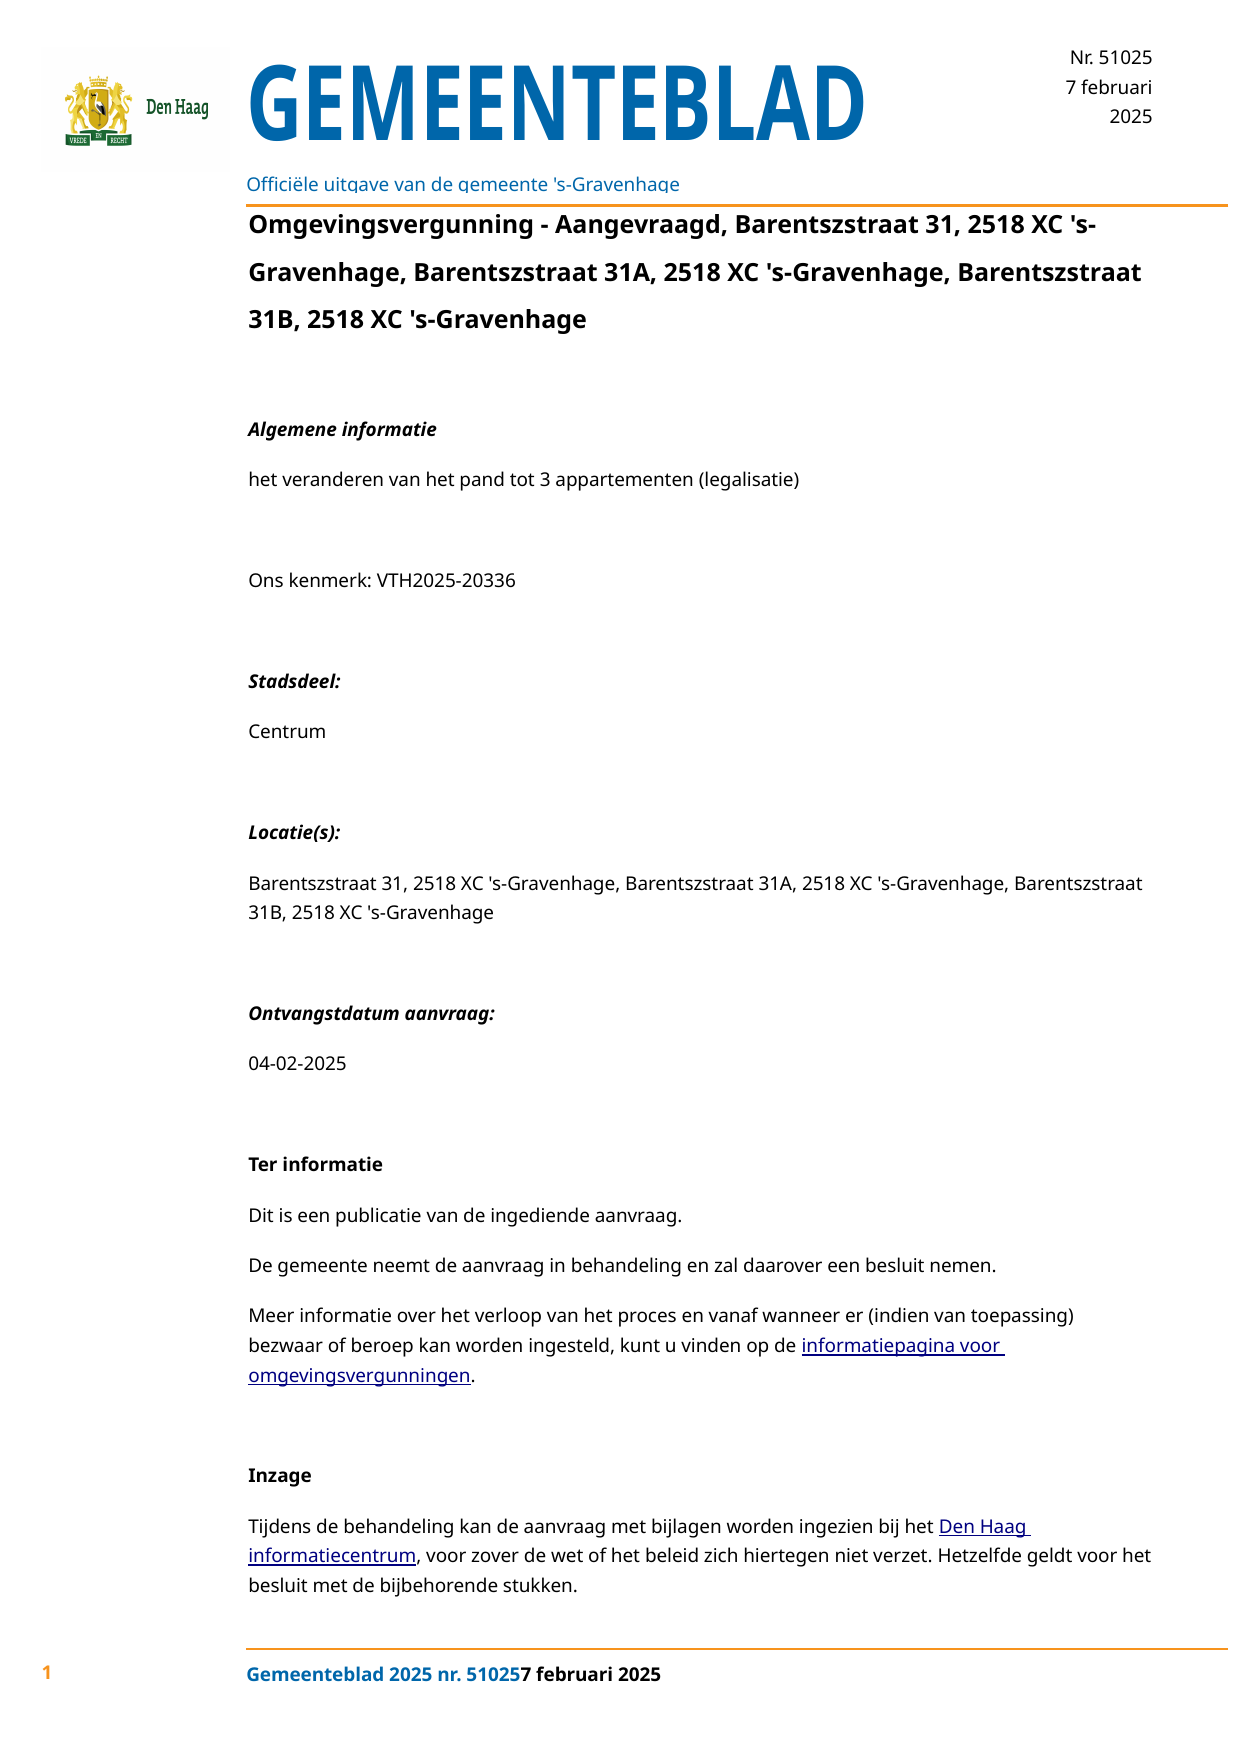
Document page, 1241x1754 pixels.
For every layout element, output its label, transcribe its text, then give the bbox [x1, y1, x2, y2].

text De gemeente neemt de aanvraag in behandeling en zal daarover een besluit nemen. [248, 1252, 1152, 1278]
text Ontvangstdatum aanvraag: [248, 1000, 1152, 1026]
text Inzage [248, 1463, 1152, 1488]
text Tijdens de behandeling kan de aanvraag met bijlagen worden ingezien bij het Den Haag informatiecentrum, voor zover de wet of het beleid zich hiertegen niet verzet. Hetzelfde geldt voor het besluit met de bijbehorende stukken. [248, 1513, 1152, 1598]
text Ons kenmerk: VTH2025-20336 [248, 567, 1152, 593]
text het veranderen van het pand tot 3 appartementen (legalisatie) [248, 466, 1152, 492]
text Algemene informatie [248, 416, 1152, 442]
text Stadsdeel: [248, 668, 1152, 694]
text Locatie(s): [248, 819, 1152, 845]
text Omgevingsvergunning - Aangevraagd, Barentszstraat 31, 2518 XC 's-Gravenhage, Barentszstraat 31A, 2518 XC 's-Gravenhage, Barentszstraat 31B, 2518 XC 's-Gravenhage [248, 207, 1152, 336]
text Dit is een publicatie van de ingediende aanvraag. [248, 1202, 1152, 1227]
text Centrum [248, 718, 1152, 744]
picture [41, 47, 231, 172]
text Barentszstraat 31, 2518 XC 's-Gravenhage, Barentszstraat 31A, 2518 XC 's-Gravenhage, Barentszstraat 31B, 2518 XC 's-Gravenhage [248, 870, 1152, 925]
text Ter informatie [248, 1151, 1152, 1177]
text Meer informatie over het verloop van het proces en vanaf wanneer er (indien van toepassing) bezwaar of beroep kan worden ingesteld, kunt u vinden op de informatiepagina voor omgevingsvergunningen. [248, 1303, 1152, 1387]
text 04-02-2025 [248, 1051, 1152, 1076]
